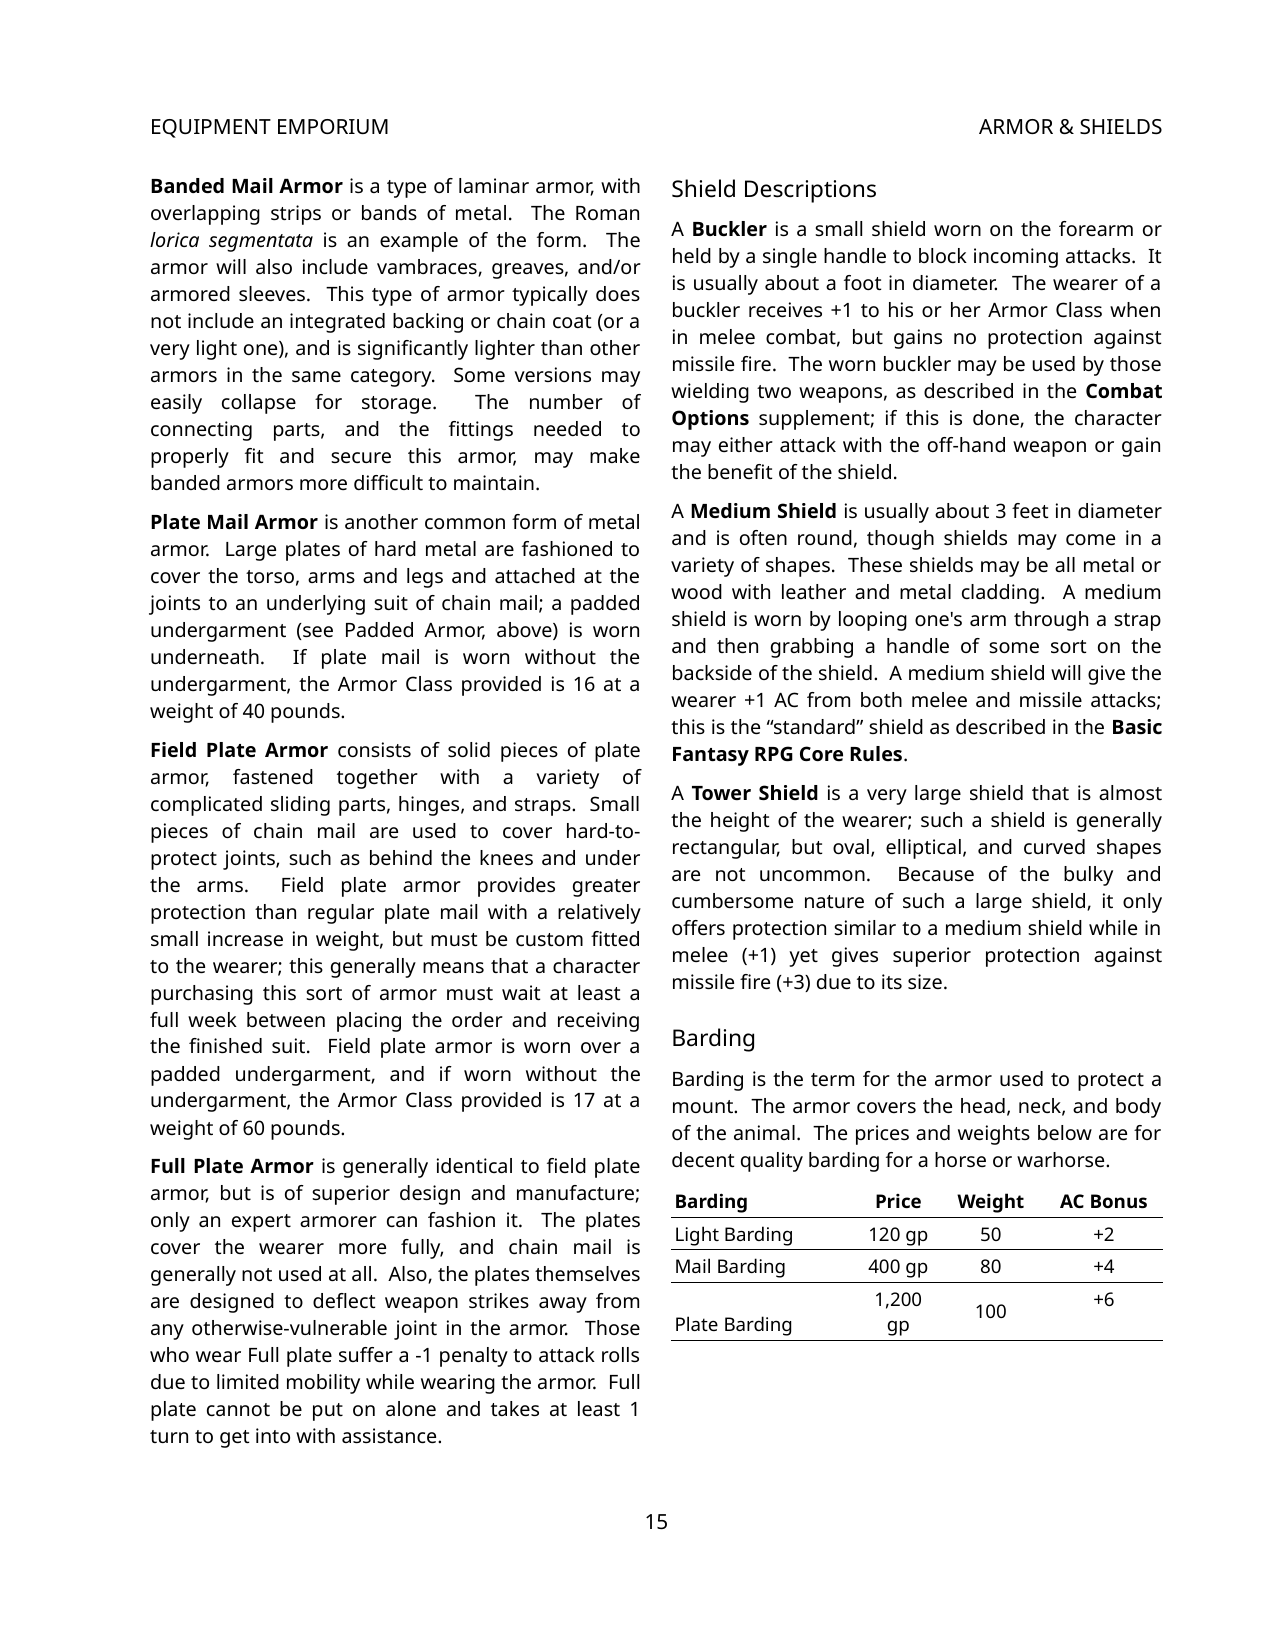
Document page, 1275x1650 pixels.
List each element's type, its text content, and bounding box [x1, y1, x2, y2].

text Field Plate Armor consists of solid pieces of plate armor, fastened together with a variety of complicated sliding parts, hinges, and straps. Small pieces of chain mail are used to cover hard-to-protect joints, such as behind the knees and under the arms. Field plate armor provides greater protection than regular plate mail with a relatively small increase in weight, but must be custom fitted to the wearer; this generally means that a character purchasing this sort of armor must wait at least a full week between placing the order and receiving the finished suit. Field plate armor is worn over a padded undergarment, and if worn without the undergarment, the Armor Class provided is 17 at a weight of 60 pounds. [150, 736, 641, 1141]
table_cell Light Barding [671, 1218, 859, 1249]
table_cell Mail Barding [671, 1250, 859, 1282]
table_cell 80 [937, 1250, 1044, 1282]
table_cell 1,200 gp [859, 1283, 937, 1340]
table_cell 50 [937, 1218, 1044, 1249]
text A Buckler is a small shield worn on the forearm or held by a single handle to block incoming attacks. It is usually about a foot in diameter. The wearer of a buckler receives +1 to his or her Armor Class when in melee combat, but gains no protection against missile fire. The worn buckler may be used by those wielding two weapons, as described in the Combat Options supplement; if this is done, the character may either attack with the off-hand weapon or gain the benefit of the shield. [671, 216, 1162, 486]
table_cell +4 [1044, 1250, 1163, 1282]
table_cell 400 gp [859, 1250, 937, 1282]
table_header Price [859, 1185, 937, 1217]
text A Tower Shield is a very large shield that is almost the height of the wearer; such a shield is generally rectangular, but oval, elliptical, and curved shapes are not uncommon. Because of the bulky and cumbersome nature of such a large shield, it only offers protection similar to a medium shield while in melee (+1) yet gives superior protection against missile fire (+3) due to its size. [671, 779, 1162, 995]
table_cell +2 [1044, 1218, 1163, 1249]
text Plate Mail Armor is another common form of metal armor. Large plates of hard metal are fashioned to cover the torso, arms and legs and attached at the joints to an underlying suit of chain mail; a padded undergarment (see Padded Armor, above) is worn underneath. If plate mail is worn without the undergarment, the Armor Class provided is 16 at a weight of 40 pounds. [150, 508, 641, 724]
table_cell 120 gp [859, 1218, 937, 1249]
table_cell Plate Barding [671, 1283, 859, 1340]
table_header Weight [937, 1185, 1044, 1217]
subtitle Shield Descriptions [671, 172, 1162, 204]
text Barding is the term for the armor used to protect a mount. The armor covers the head, neck, and body of the animal. The prices and weights below are for decent quality barding for a horse or warhorse. [671, 1065, 1162, 1173]
text Full Plate Armor is generally identical to field plate armor, but is of superior design and manufacture; only an expert armorer can fashion it. The plates cover the wearer more fully, and chain mail is generally not used at all. Also, the plates themselves are designed to deflect weapon strikes away from any otherwise-vulnerable joint in the armor. Those who wear Full plate suffer a -1 penalty to attack rolls due to limited mobility while wearing the armor. Full plate cannot be put on alone and takes at least 1 turn to get into with assistance. [150, 1153, 641, 1449]
subtitle Barding [671, 1022, 1162, 1053]
text A Medium Shield is usually about 3 feet in diameter and is often round, though shields may come in a variety of shapes. These shields may be all metal or wood with leather and metal cladding. A medium shield is worn by looping one's arm through a strap and then grabbing a handle of some sort on the backside of the shield. A medium shield will give the wearer +1 AC from both melee and missile attacks; this is the “standard” shield as described in the Basic Fantasy RPG Core Rules. [671, 497, 1162, 767]
table_header Barding [671, 1185, 859, 1217]
text Banded Mail Armor is a type of laminar armor, with overlapping strips or bands of metal. The Roman lorica segmentata is an example of the form. The armor will also include vambraces, greaves, and/or armored sleeves. This type of armor typically does not include an integrated backing or chain coat (or a very light one), and is significantly lighter than other armors in the same category. Some versions may easily collapse for storage. The number of connecting parts, and the fittings needed to properly fit and secure this armor, may make banded armors more difficult to maintain. [150, 172, 641, 496]
table_cell +6 [1044, 1283, 1163, 1340]
table_header AC Bonus [1044, 1185, 1163, 1217]
table_cell 100 [937, 1283, 1044, 1340]
